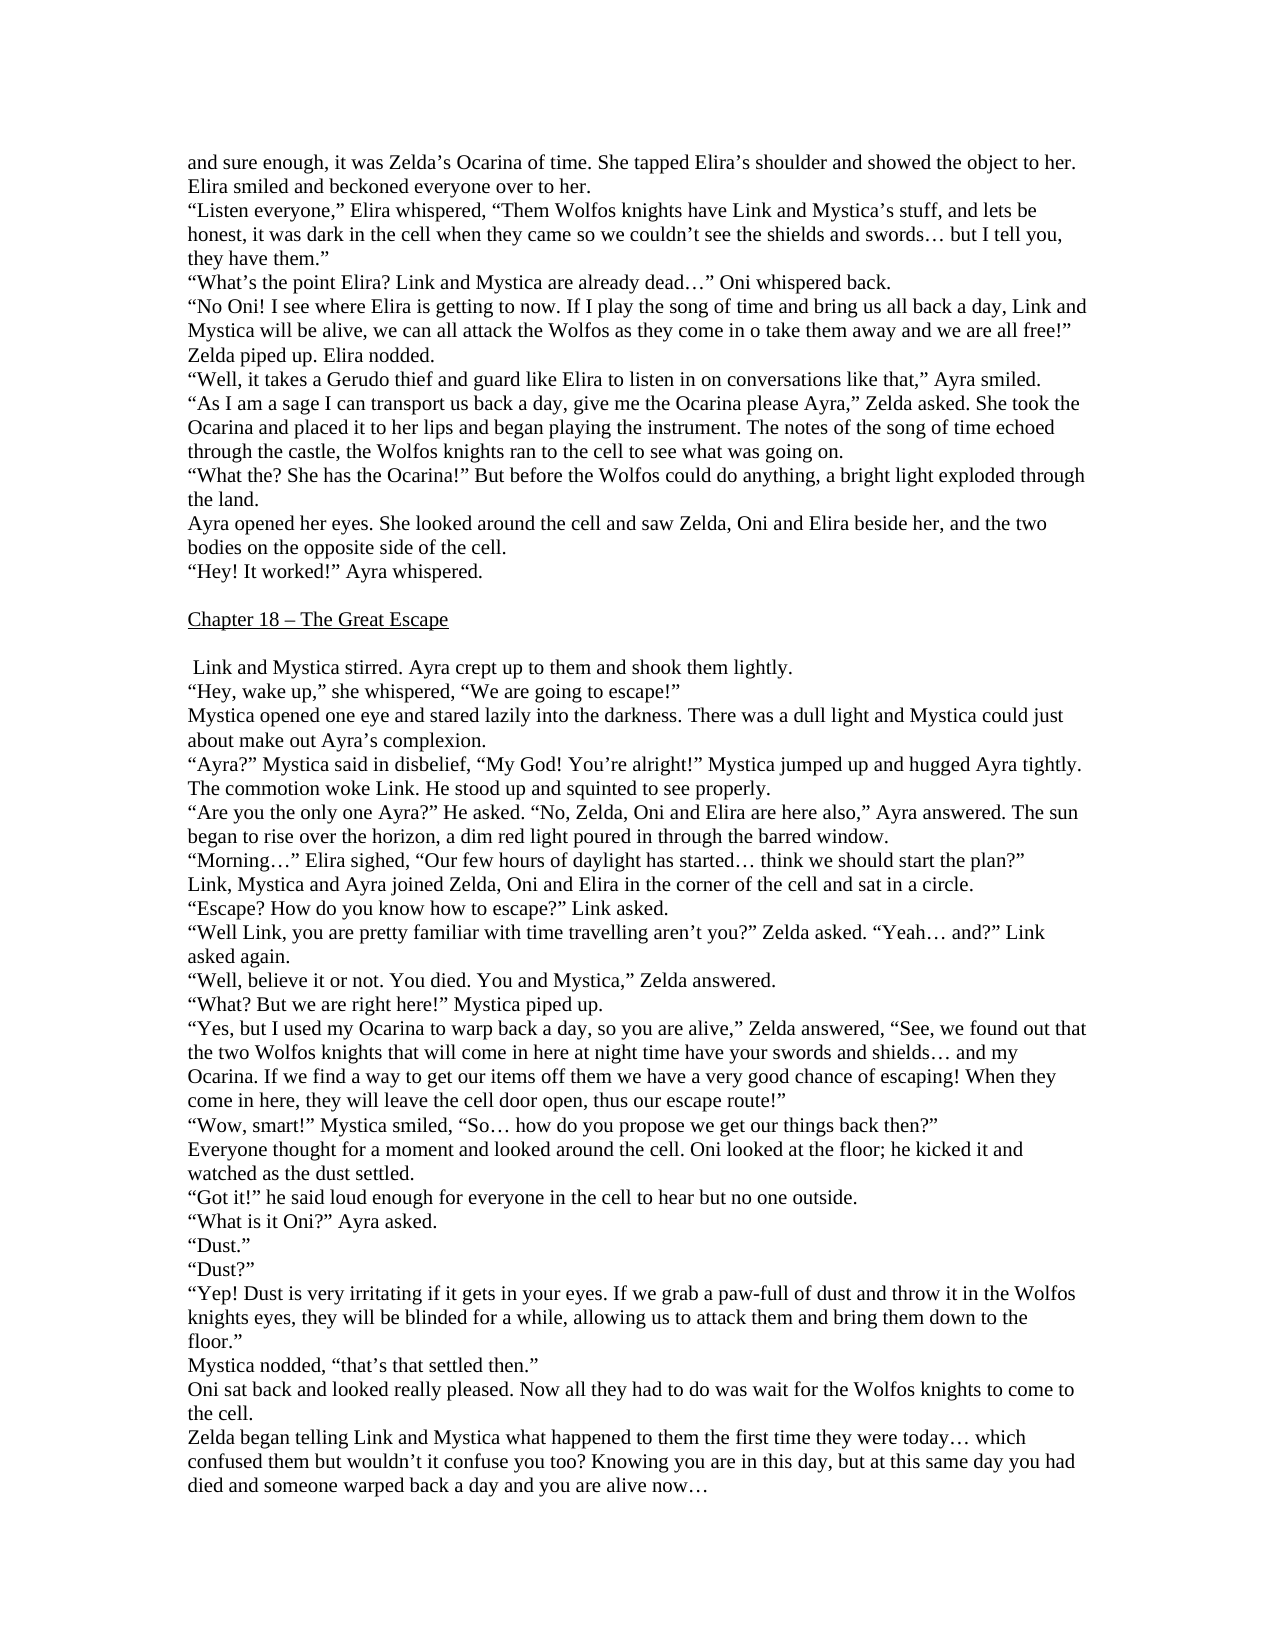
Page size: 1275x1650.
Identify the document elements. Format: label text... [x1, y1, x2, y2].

text Link, Mystica and Ayra joined Zelda, Oni and Elira in the corner of the cell and sat in a circle. [187, 872, 1087, 896]
text Chapter 18 – The Great Escape [187, 607, 1087, 631]
text Oni sat back and looked really pleased. Now all they had to do was wait for the Wolfos knights to come to the cell. [187, 1377, 1087, 1425]
text “Morning…” Elira sighed, “Our few hours of daylight has started… think we should start the plan?” [187, 848, 1087, 872]
text “Yep! Dust is very irritating if it gets in your eyes. If we grab a paw-full of dust and throw it in the Wolfos knights eyes, they will be blinded for a while, allowing us to attack them and bring them down to the floor.” [187, 1281, 1087, 1353]
text Zelda began telling Link and Mystica what happened to them the first time they were today… which confused them but wouldn’t it confuse you too? Knowing you are in this day, but at this same day you had died and someone warped back a day and you are alive now… [187, 1425, 1087, 1497]
text “Wow, smart!” Mystica smiled, “So… how do you propose we get our things back then?” [187, 1112, 1087, 1137]
text “Well, believe it or not. You died. You and Mystica,” Zelda answered. [187, 968, 1087, 992]
text “What? But we are right here!” Mystica piped up. [187, 992, 1087, 1016]
text “No Oni! I see where Elira is getting to now. If I play the song of time and bring us all back a day, Link and Mystica will be alive, we can all attack the Wolfos as they come in o take them away and we are all free!” Zelda piped up. Elira nodded. [187, 294, 1087, 367]
text “Well Link, you are pretty familiar with time travelling aren’t you?” Zelda asked. “Yeah… and?” Link asked again. [187, 920, 1087, 968]
text Mystica opened one eye and stared lazily into the darkness. There was a dull light and Mystica could just about make out Ayra’s complexion. [187, 703, 1087, 752]
text “What’s the point Elira? Link and Mystica are already dead…” Oni whispered back. [187, 270, 1087, 294]
text “Got it!” he said loud enough for everyone in the cell to hear but no one outside. [187, 1185, 1087, 1209]
text “Escape? How do you know how to escape?” Link asked. [187, 896, 1087, 920]
text “As I am a sage I can transport us back a day, give me the Ocarina please Ayra,” Zelda asked. She took the Ocarina and placed it to her lips and began playing the instrument. The notes of the song of time echoed through the castle, the Wolfos knights ran to the cell to see what was going on. [187, 391, 1087, 463]
text “Hey, wake up,” she whispered, “We are going to escape!” [187, 679, 1087, 703]
text “Listen everyone,” Elira whispered, “Them Wolfos knights have Link and Mystica’s stuff, and lets be honest, it was dark in the cell when they came so we couldn’t see the shields and swords… but I tell you, they have them.” [187, 198, 1087, 270]
text “Ayra?” Mystica said in disbelief, “My God! You’re alright!” Mystica jumped up and hugged Ayra tightly. The commotion woke Link. He stood up and squinted to see properly. [187, 752, 1087, 800]
text and sure enough, it was Zelda’s Ocarina of time. She tapped Elira’s shoulder and showed the object to her. Elira smiled and beckoned everyone over to her. [187, 150, 1087, 198]
text Link and Mystica stirred. Ayra crept up to them and shook them lightly. [187, 655, 1087, 679]
text “Dust.” [187, 1233, 1087, 1257]
text “Are you the only one Ayra?” He asked. “No, Zelda, Oni and Elira are here also,” Ayra answered. The sun began to rise over the horizon, a dim red light poured in through the barred window. [187, 800, 1087, 848]
text Everyone thought for a moment and looked around the cell. Oni looked at the floor; he kicked it and watched as the dust settled. [187, 1137, 1087, 1185]
text “What is it Oni?” Ayra asked. [187, 1209, 1087, 1233]
text “What the? She has the Ocarina!” But before the Wolfos could do anything, a bright light exploded through the land. [187, 463, 1087, 511]
text Mystica nodded, “that’s that settled then.” [187, 1353, 1087, 1377]
text “Dust?” [187, 1257, 1087, 1281]
text “Well, it takes a Gerudo thief and guard like Elira to listen in on conversations like that,” Ayra smiled. [187, 367, 1087, 391]
text “Hey! It worked!” Ayra whispered. [187, 559, 1087, 583]
text “Yes, but I used my Ocarina to warp back a day, so you are alive,” Zelda answered, “See, we found out that the two Wolfos knights that will come in here at night time have your swords and shields… and my Ocarina. If we find a way to get our items off them we have a very good chance of escaping! When they come in here, they will leave the cell door open, thus our escape route!” [187, 1016, 1087, 1112]
text Ayra opened her eyes. She looked around the cell and saw Zelda, Oni and Elira beside her, and the two bodies on the opposite side of the cell. [187, 511, 1087, 559]
